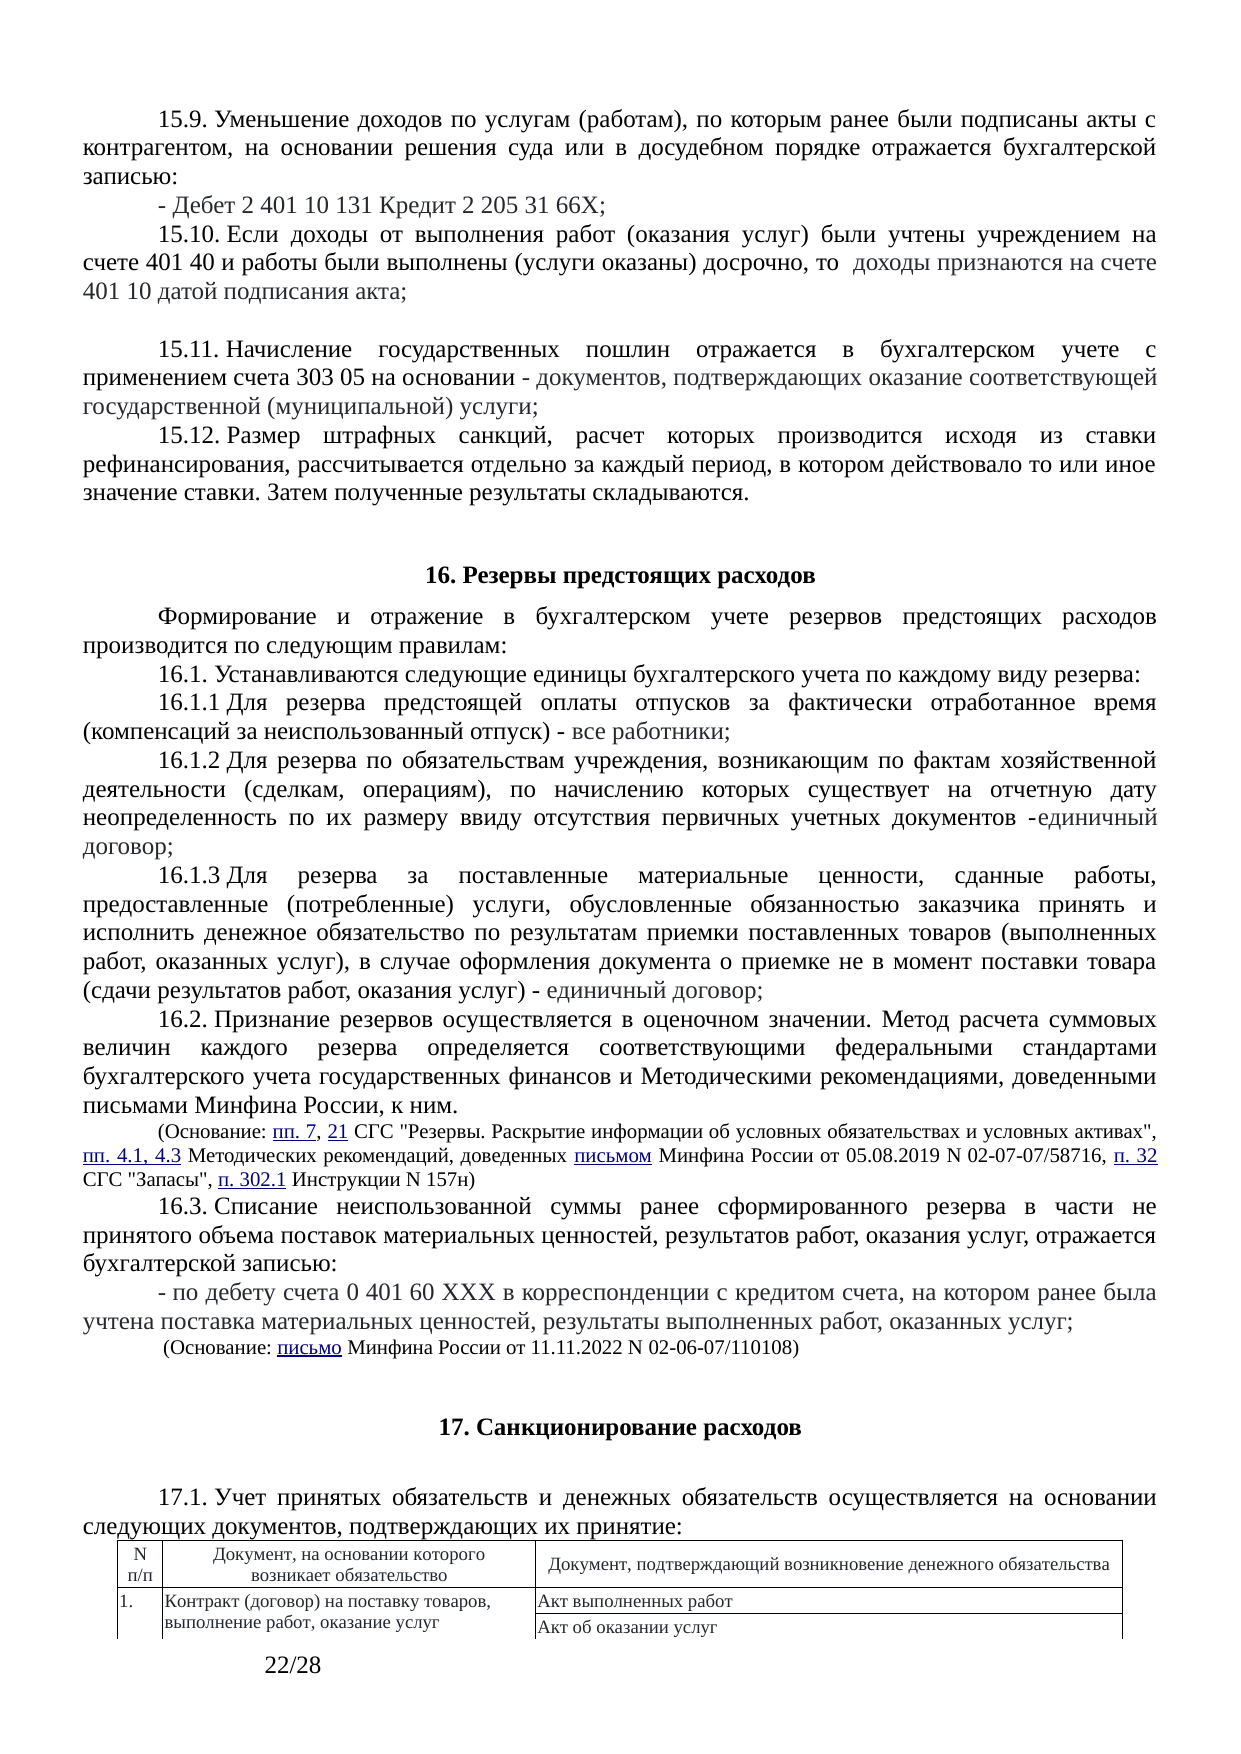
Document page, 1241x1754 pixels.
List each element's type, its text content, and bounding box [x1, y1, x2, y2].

text 16.2. Признание резервов осуществляется в оценочном значении. Метод расчета суммовых величин каждого резерва определяется соответствующими федеральными стандартами бухгалтерского учета государственных финансов и Методическими рекомендациями, доведенными письмами Минфина России, к ним. [83, 1004, 1157, 1119]
table_cell Контракт (договор) на поставку товаров, выполнение работ, оказание услуг [163, 1588, 535, 1639]
text 15.9. Уменьшение доходов по услугам (работам), по которым ранее были подписаны акты с контрагентом, на основании решения суда или в досудебном порядке отражается бухгалтерской записью: [83, 104, 1157, 190]
table_header Документ, подтверждающий возникновение денежного обязательства [536, 1541, 1122, 1587]
text 16.1.1 Для резерва предстоящей оплаты отпусков за фактически отработанное время (компенсаций за неиспользованный отпуск) - все работники; [83, 687, 1157, 745]
text 16. Резервы предстоящих расходов [83, 560, 1157, 589]
table_header Документ, на основании которого возникает обязательство [163, 1541, 535, 1587]
table_cell 1. [118, 1588, 162, 1639]
table_cell Акт об оказании услуг [536, 1614, 1122, 1639]
text 16.1.3 Для резерва за поставленные материальные ценности, сданные работы, предоставленные (потребленные) услуги, обусловленные обязанностью заказчика принять и исполнить денежное обязательство по результатам приемки поставленных товаров (выполненных работ, оказанных услуг), в случае оформления документа о приемке не в момент поставки товара (сдачи результатов работ, оказания услуг) - единичный договор; [83, 860, 1157, 1004]
text 17. Санкционирование расходов [83, 1412, 1157, 1441]
text 16.1. Устанавливаются следующие единицы бухгалтерского учета по каждому виду резерва: [83, 659, 1157, 687]
text 15.12. Размер штрафных санкций, расчет которых производится исходя из ставки рефинансирования, рассчитывается отдельно за каждый период, в котором действовало то или иное значение ставки. Затем полученные результаты складываются. [83, 420, 1157, 506]
text 16.3. Списание неиспользованной суммы ранее сформированного резерва в части не принятого объема поставок материальных ценностей, результатов работ, оказания услуг, отражается бухгалтерской записью: [83, 1191, 1157, 1277]
text - Дебет 2 401 10 131 Кредит 2 205 31 66Х; [83, 190, 1157, 219]
text Формирование и отражение в бухгалтерском учете резервов предстоящих расходов производится по следующим правилам: [83, 601, 1157, 659]
text - по дебету счета 0 401 60 ХХХ в корреспонденции с кредитом счета, на котором ранее была учтена поставка материальных ценностей, результаты выполненных работ, оказанных услуг; [83, 1277, 1157, 1335]
text (Основание: письмо Минфина России от 11.11.2022 N 02-06-07/110108) [83, 1335, 1157, 1359]
table_header N п/п [118, 1541, 162, 1587]
text 15.11. Начисление государственных пошлин отражается в бухгалтерском учете с применением счета 303 05 на основании - документов, подтверждающих оказание соответствующей государственной (муниципальной) услуги; [83, 334, 1157, 420]
table_cell Акт выполненных работ [536, 1588, 1122, 1613]
text (Основание: пп. 7, 21 СГС "Резервы. Раскрытие информации об условных обязательствах и условных активах", пп. 4.1, 4.3 Методических рекомендаций, доведенных письмом Минфина России от 05.08.2019 N 02-07-07/58716, п. 32 СГС "Запасы", п. 302.1 Инструкции N 157н) [83, 1119, 1157, 1191]
text 17.1. Учет принятых обязательств и денежных обязательств осуществляется на основании следующих документов, подтверждающих их принятие: [83, 1482, 1157, 1540]
text 15.10. Если доходы от выполнения работ (оказания услуг) были учтены учреждением на счете 401 40 и работы были выполнены (услуги оказаны) досрочно, то доходы признаются на счете 401 10 датой подписания акта; [83, 219, 1157, 305]
text 16.1.2 Для резерва по обязательствам учреждения, возникающим по фактам хозяйственной деятельности (сделкам, операциям), по начислению которых существует на отчетную дату неопределенность по их размеру ввиду отсутствия первичных учетных документов -единичный договор; [83, 745, 1157, 860]
